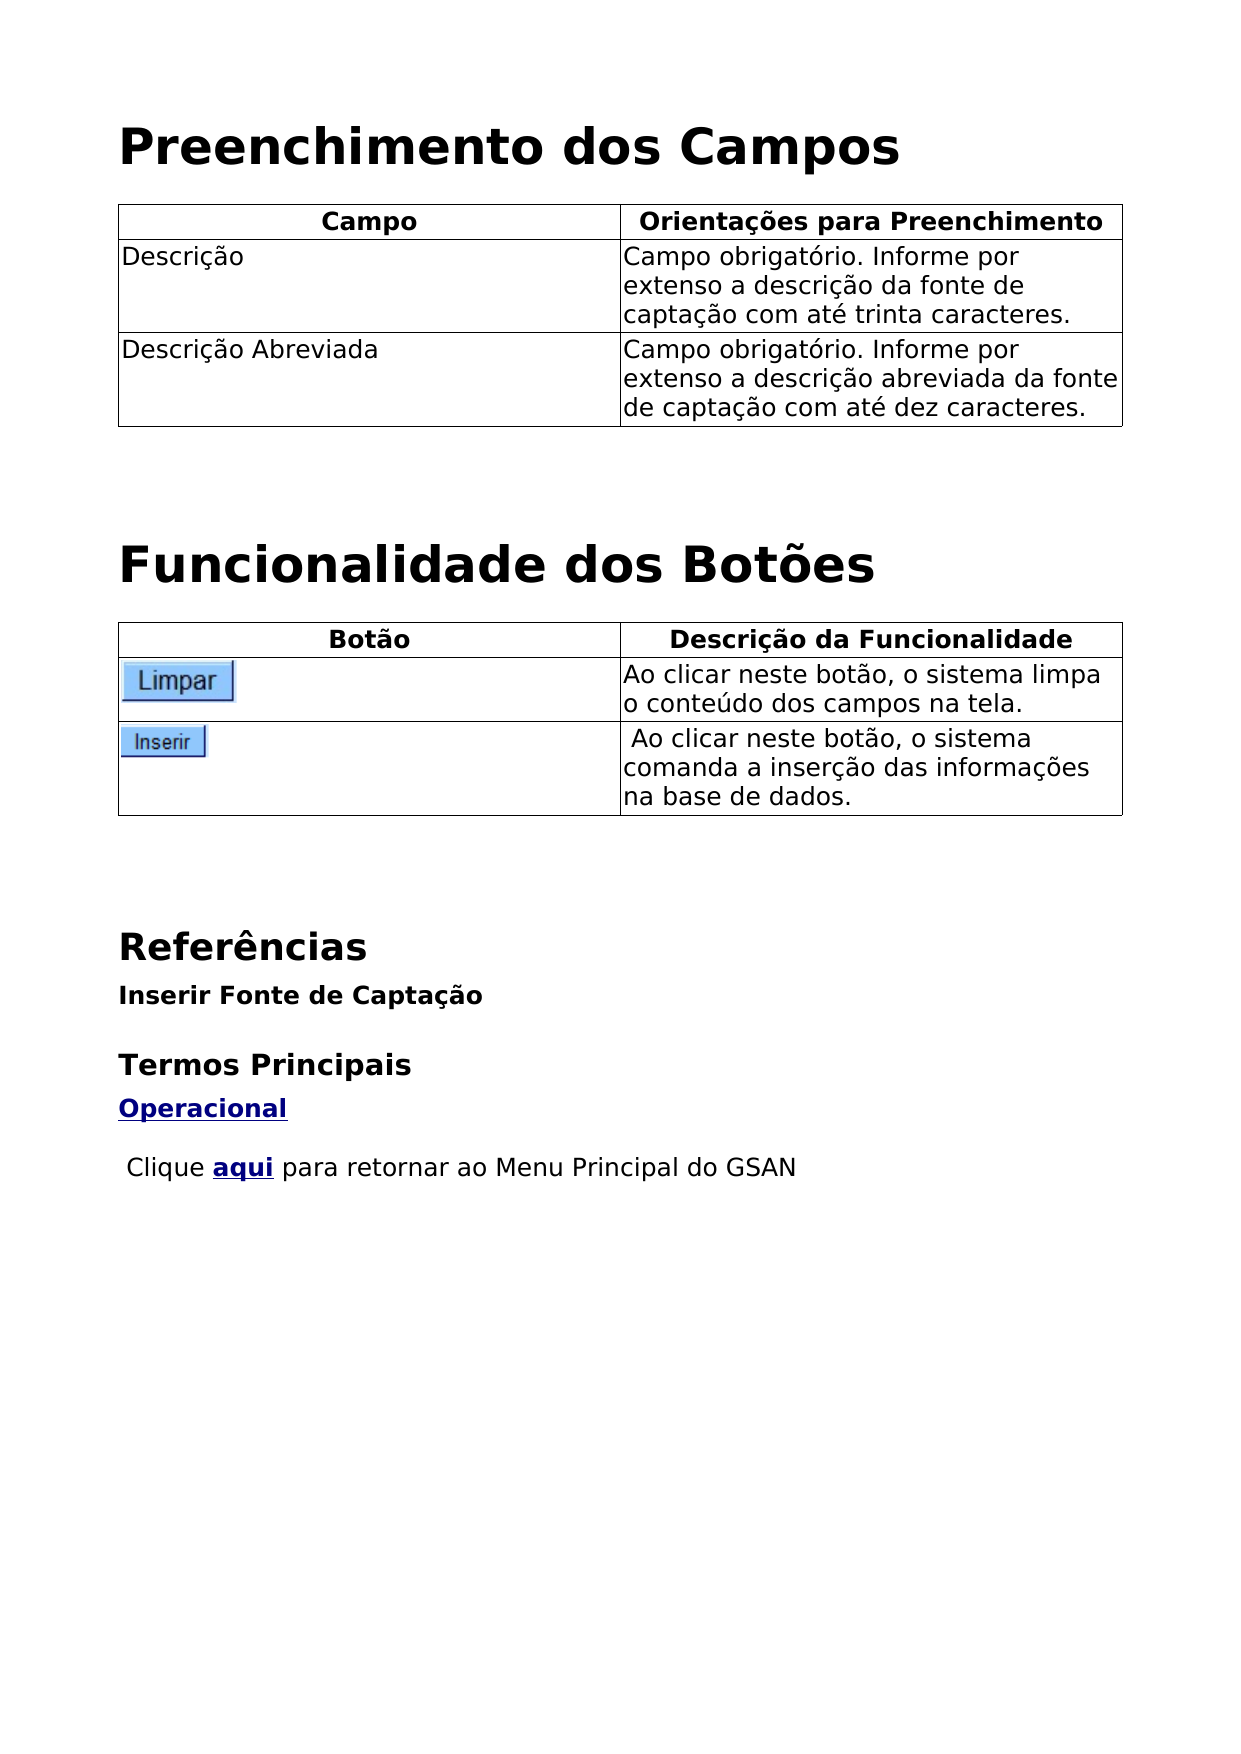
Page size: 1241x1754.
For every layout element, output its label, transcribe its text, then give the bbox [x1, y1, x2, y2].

picture [121, 724, 209, 759]
subtitle Termos Principais [118, 1048, 1122, 1082]
table_cell Ao clicar neste botão, o sistema comanda a inserção das informações na base de dados. [621, 722, 1122, 815]
text Inserir Fonte de Captação [118, 982, 1122, 1011]
table_cell Descrição Abreviada [119, 333, 620, 426]
table_cell [119, 722, 620, 815]
text Operacional Clique aqui para retornar ao Menu Principal do GSAN [118, 1095, 1122, 1182]
table_cell Ao clicar neste botão, o sistema limpa o conteúdo dos campos na tela. [621, 658, 1122, 721]
table_cell Campo obrigatório. Informe por extenso a descrição da fonte de captação com até trinta caracteres. [621, 240, 1122, 332]
table_cell Descrição [119, 240, 620, 332]
subtitle Referências [118, 925, 1122, 969]
table_header Descrição da Funcionalidade [621, 623, 1122, 657]
subtitle Funcionalidade dos Botões [118, 536, 1122, 594]
table_cell Campo obrigatório. Informe por extenso a descrição abreviada da fonte de captação com até dez caracteres. [621, 333, 1122, 426]
subtitle Preenchimento dos Campos [118, 118, 1122, 176]
table_header Orientações para Preenchimento [621, 205, 1122, 239]
table_cell [119, 658, 620, 721]
picture [121, 660, 237, 703]
table_header Botão [119, 623, 620, 657]
table_header Campo [119, 205, 620, 239]
